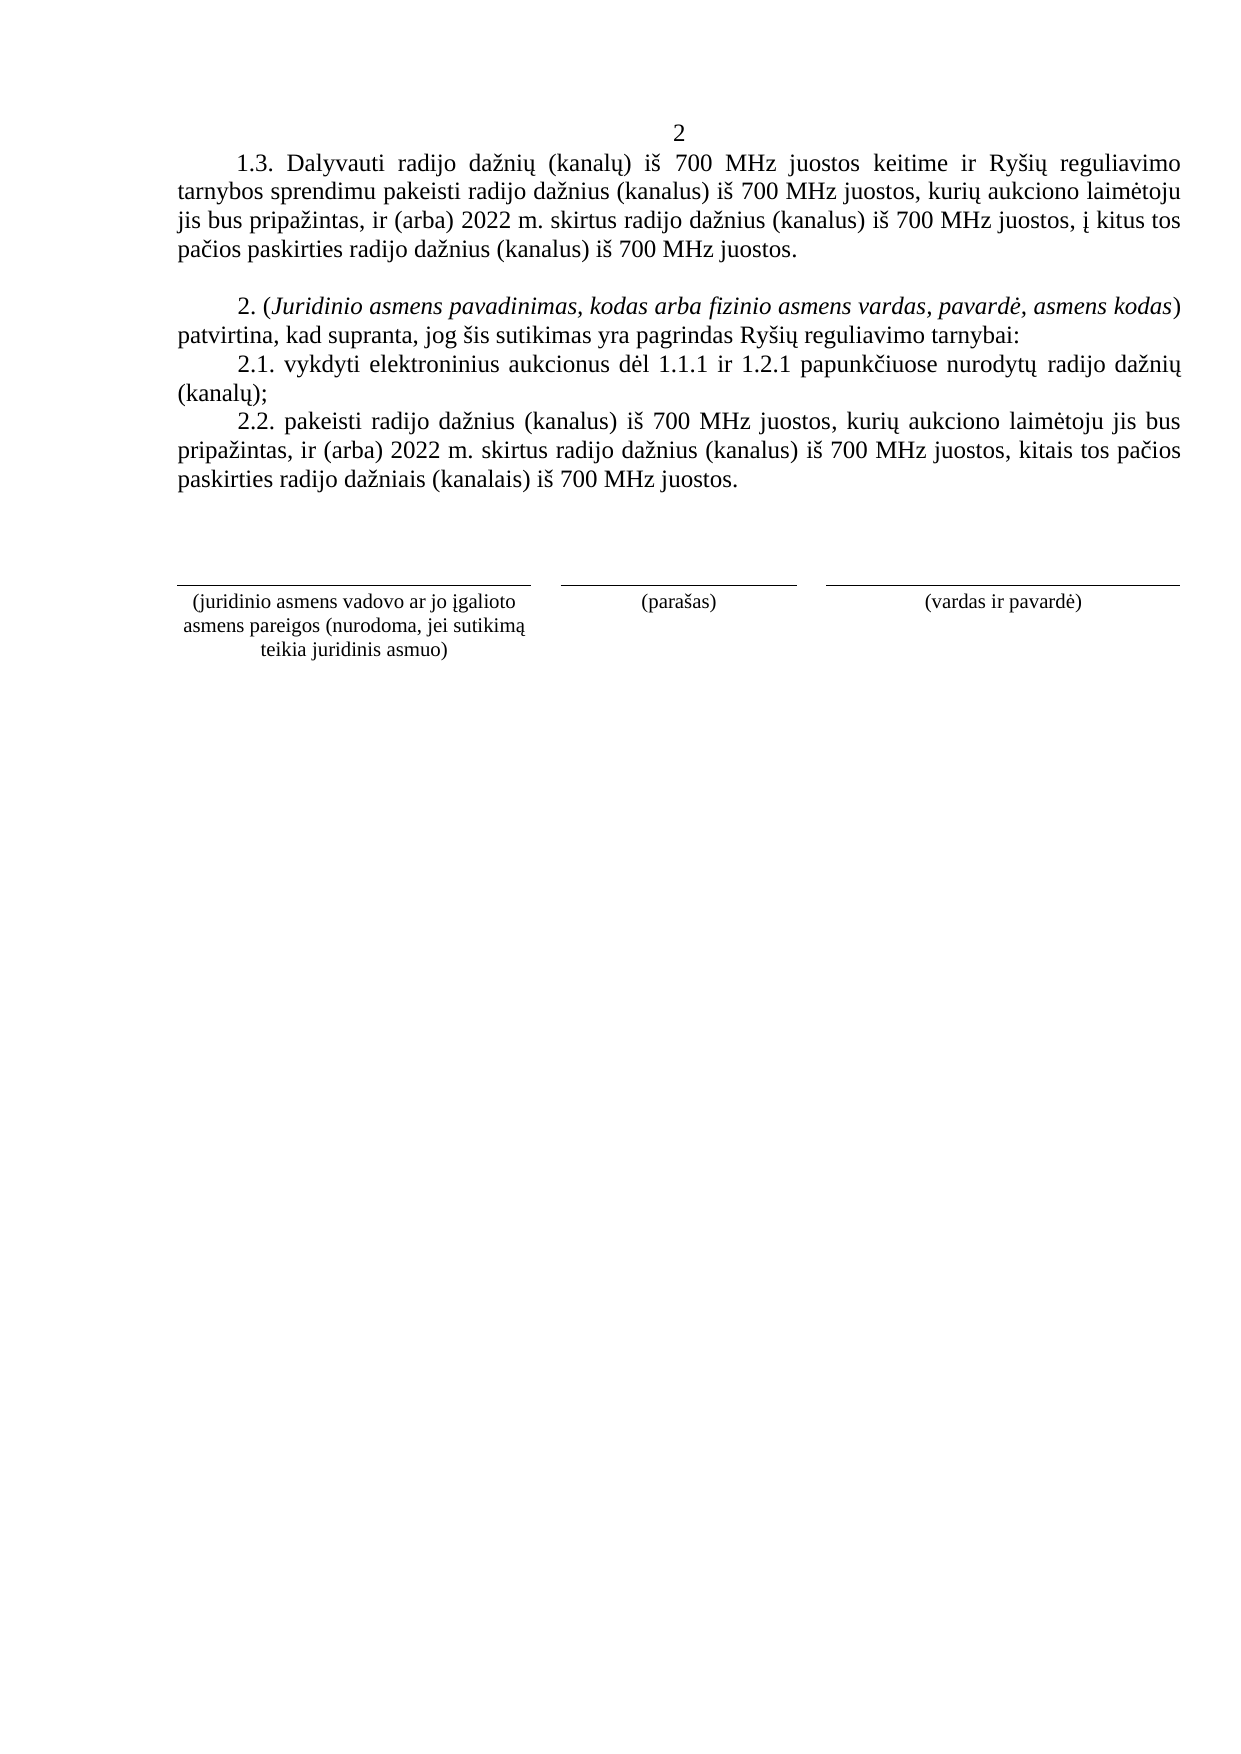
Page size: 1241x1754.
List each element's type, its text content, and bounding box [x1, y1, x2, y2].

text 1.3. Dalyvauti radijo dažnių (kanalų) iš 700 MHz juostos keitime ir Ryšių reguliavimo tarnybos sprendimu pakeisti radijo dažnius (kanalus) iš 700 MHz juostos, kurių aukciono laimėtoju jis bus pripažintas, ir (arba) 2022 m. skirtus radijo dažnius (kanalus) iš 700 MHz juostos, į kitus tos pačios paskirties radijo dažnius (kanalus) iš 700 MHz juostos. [177, 148, 1181, 263]
table_cell (vardas ir pavardė) [826, 586, 1180, 664]
table_cell [797, 585, 826, 664]
table_header [826, 550, 1180, 585]
table_cell (juridinio asmens vadovo ar jo įgalioto asmens pareigos (nurodoma, jei sutikimą teikia juridinis asmuo) [177, 586, 531, 664]
table_header [531, 550, 561, 585]
table_header [177, 550, 531, 585]
text 2.1. vykdyti elektroninius aukcionus dėl 1.1.1 ir 1.2.1 papunkčiuose nurodytų radijo dažnių (kanalų); [177, 349, 1181, 406]
text 2.2. pakeisti radijo dažnius (kanalus) iš 700 MHz juostos, kurių aukciono laimėtoju jis bus pripažintas, ir (arba) 2022 m. skirtus radijo dažnius (kanalus) iš 700 MHz juostos, kitais tos pačios paskirties radijo dažniais (kanalais) iš 700 MHz juostos. [177, 406, 1181, 493]
table_cell [531, 585, 561, 664]
text 2. (Juridinio asmens pavadinimas, kodas arba fizinio asmens vardas, pavardė, asmens kodas) patvirtina, kad supranta, jog šis sutikimas yra pagrindas Ryšių reguliavimo tarnybai: [177, 291, 1181, 349]
table_header [561, 550, 797, 585]
table_cell (parašas) [561, 586, 797, 664]
table_header [797, 550, 826, 585]
